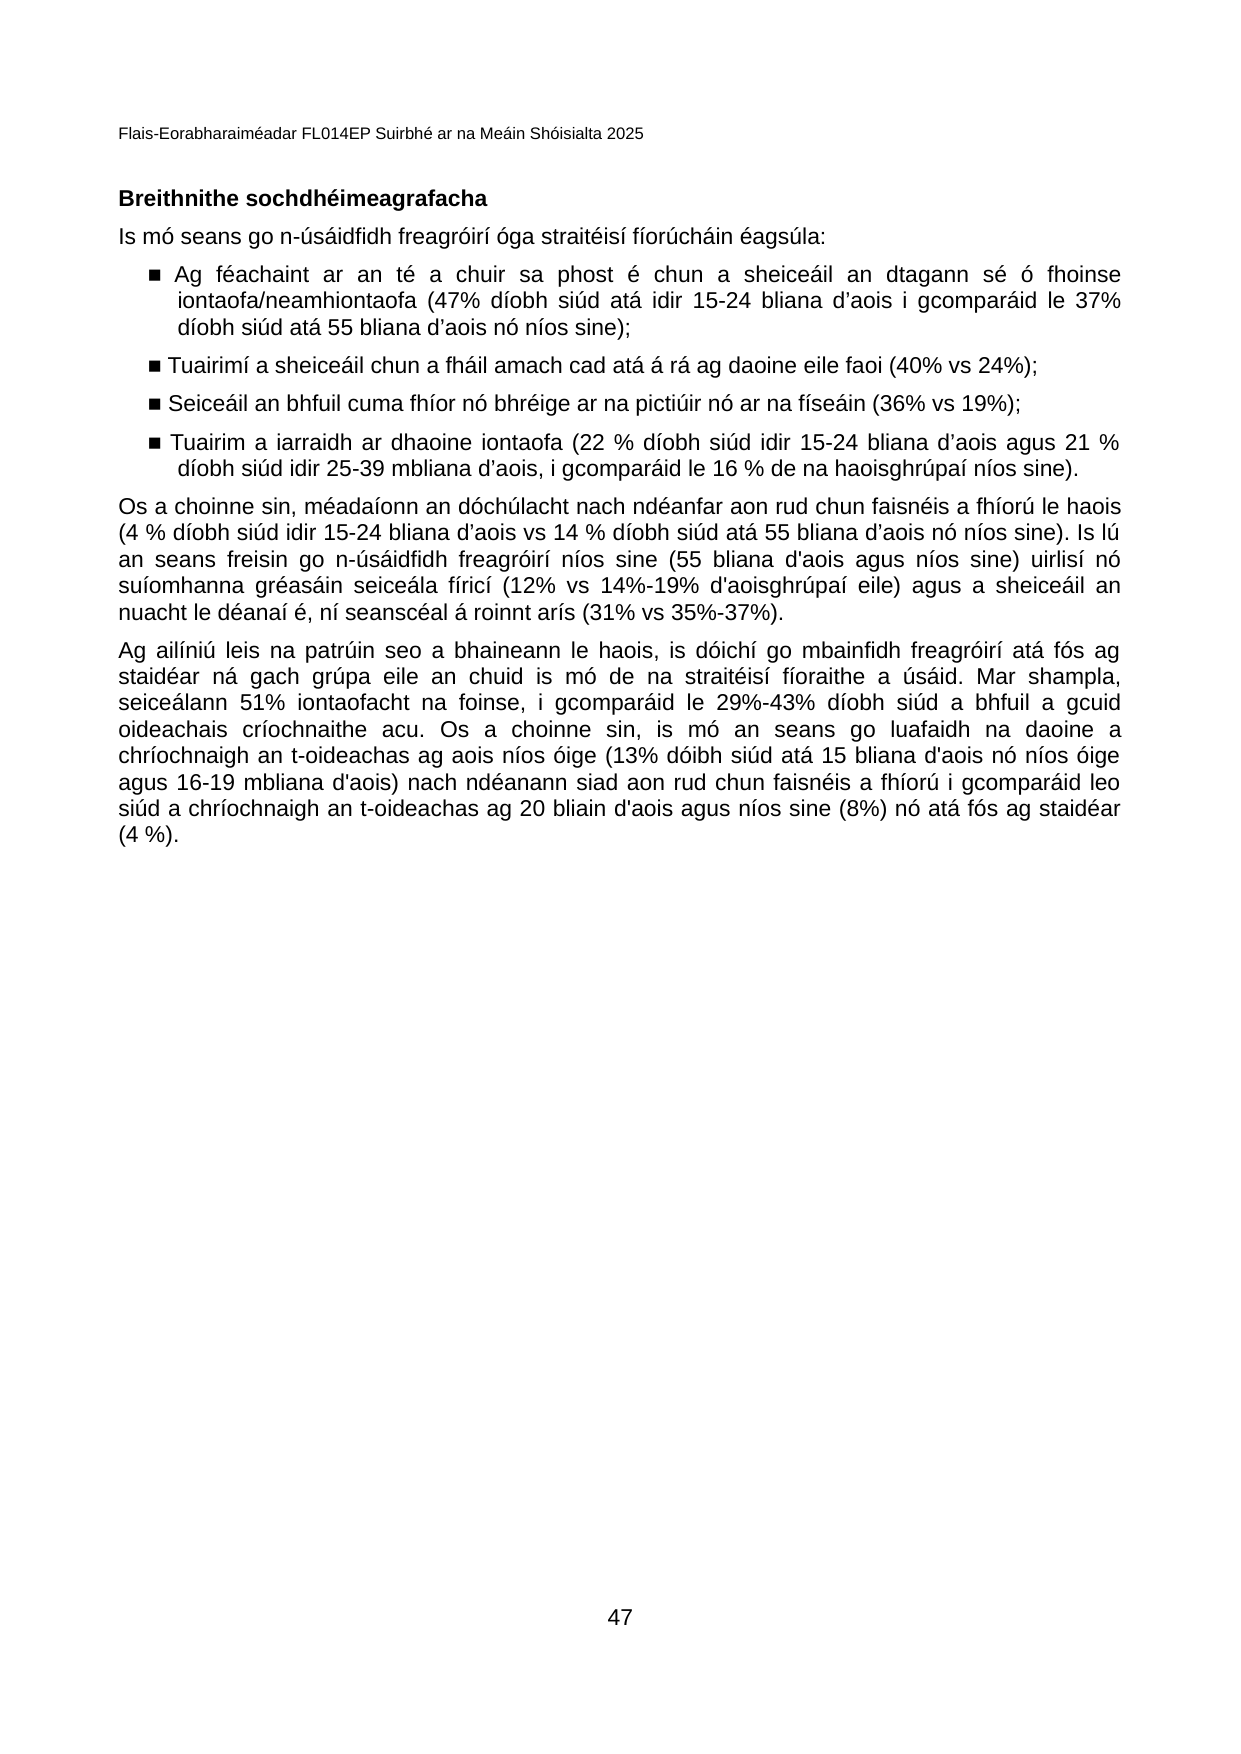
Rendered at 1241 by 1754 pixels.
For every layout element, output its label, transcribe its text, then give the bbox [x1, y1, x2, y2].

text Is mó seans go n-úsáidfidh freagróirí óga straitéisí fíorúcháin éagsúla: [118, 223, 1122, 249]
text ■ Seiceáil an bhfuil cuma fhíor nó bhréige ar na pictiúir nó ar na físeáin (36% vs 19%); [148, 390, 1122, 417]
text ■ Ag féachaint ar an té a chuir sa phost é chun a sheiceáil an dtagann sé ó fhoinse iontaofa/neamhiontaofa (47% díobh siúd atá idir 15-24 bliana d’aois i gcomparáid le 37% díobh siúd atá 55 bliana d’aois nó níos sine); [148, 261, 1122, 340]
text ■ Tuairim a iarraidh ar dhaoine iontaofa (22 % díobh siúd idir 15-24 bliana d’aois agus 21 % díobh siúd idir 25-39 mbliana d’aois, i gcomparáid le 16 % de na haoisghrúpaí níos sine). [148, 428, 1122, 481]
text Ag ailíniú leis na patrúin seo a bhaineann le haois, is dóichí go mbainfidh freagróirí atá fós ag staidéar ná gach grúpa eile an chuid is mó de na straitéisí fíoraithe a úsáid. Mar shampla, seiceálann 51% iontaofacht na foinse, i gcomparáid le 29%-43% díobh siúd a bhfuil a gcuid oideachais críochnaithe acu. Os a choinne sin, is mó an seans go luafaidh na daoine a chríochnaigh an t-oideachas ag aois níos óige (13% dóibh siúd atá 15 bliana d'aois nó níos óige agus 16-19 mbliana d'aois) nach ndéanann siad aon rud chun faisnéis a fhíorú i gcomparáid leo siúd a chríochnaigh an t-oideachas ag 20 bliain d'aois agus níos sine (8%) nó atá fós ag staidéar (4 %). [118, 637, 1122, 847]
text Os a choinne sin, méadaíonn an dóchúlacht nach ndéanfar aon rud chun faisnéis a fhíorú le haois (4 % díobh siúd idir 15-24 bliana d’aois vs 14 % díobh siúd atá 55 bliana d’aois nó níos sine). Is lú an seans freisin go n-úsáidfidh freagróirí níos sine (55 bliana d'aois agus níos sine) uirlisí nó suíomhanna gréasáin seiceála fíricí (12% vs 14%-19% d'aoisghrúpaí eile) agus a sheiceáil an nuacht le déanaí é, ní seanscéal á roinnt arís (31% vs 35%-37%). [118, 493, 1122, 625]
text ■ Tuairimí a sheiceáil chun a fháil amach cad atá á rá ag daoine eile faoi (40% vs 24%); [148, 352, 1122, 378]
text Breithnithe sochdhéimeagrafacha [118, 184, 1122, 211]
